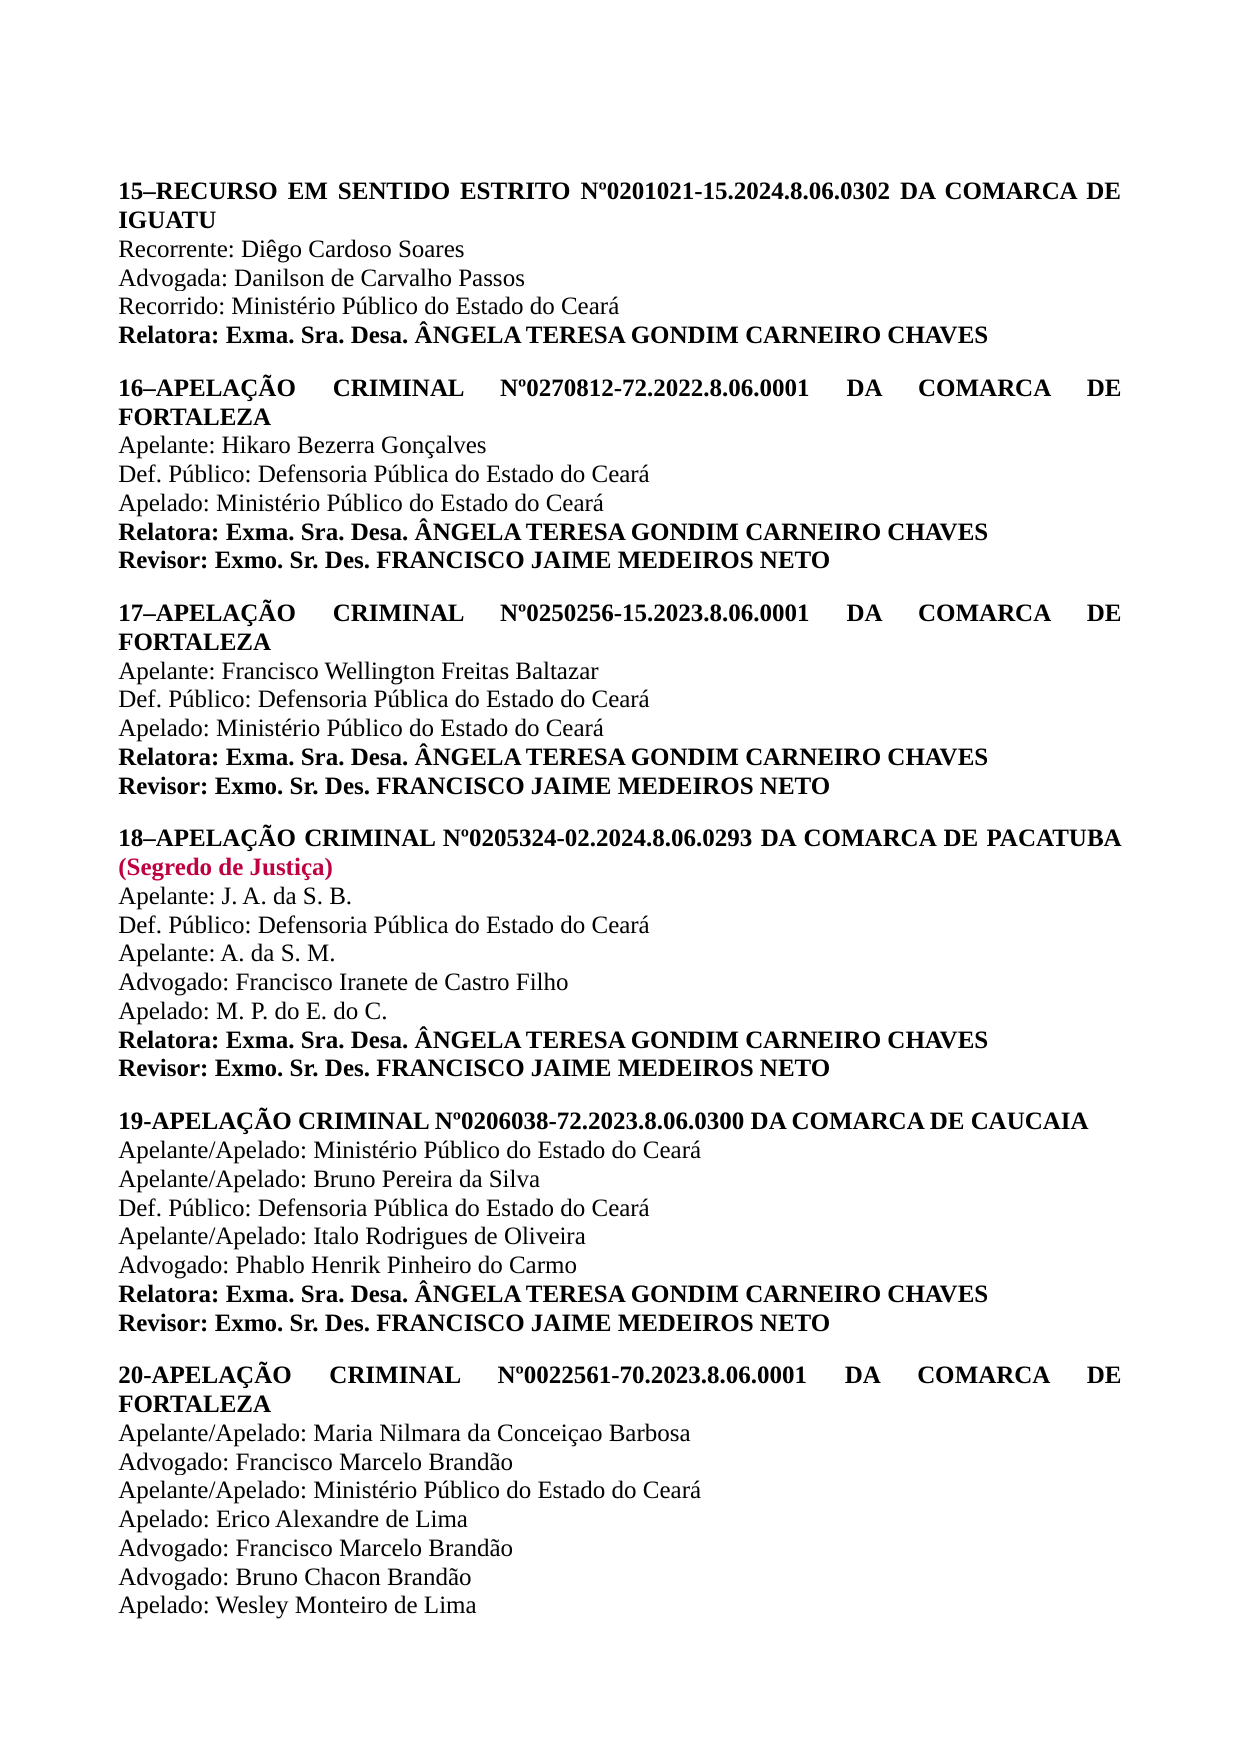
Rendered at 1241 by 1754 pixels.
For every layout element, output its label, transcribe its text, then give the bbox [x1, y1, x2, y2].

text 20-APELAÇÃO CRIMINAL Nº0022561-70.2023.8.06.0001 DA COMARCA DE FORTALEZA [118, 1360, 1122, 1418]
text Apelante/Apelado: Ministério Público do Estado do Ceará [118, 1475, 1122, 1504]
text Relatora: Exma. Sra. Desa. ÂNGELA TERESA GONDIM CARNEIRO CHAVES [118, 1025, 1122, 1053]
text Apelado: Ministério Público do Estado do Ceará [118, 713, 1122, 742]
text Revisor: Exmo. Sr. Des. FRANCISCO JAIME MEDEIROS NETO [118, 1053, 1122, 1082]
text Apelado: Wesley Monteiro de Lima [118, 1590, 1122, 1619]
text 19-APELAÇÃO CRIMINAL Nº0206038-72.2023.8.06.0300 DA COMARCA DE CAUCAIA [118, 1106, 1122, 1135]
text 18–APELAÇÃO CRIMINAL Nº0205324-02.2024.8.06.0293 DA COMARCA DE PACATUBA (Segredo de Justiça) [118, 823, 1122, 881]
text Advogado: Francisco Iranete de Castro Filho [118, 967, 1122, 996]
text Apelante: Hikaro Bezerra Gonçalves [118, 430, 1122, 459]
text Advogado: Bruno Chacon Brandão [118, 1562, 1122, 1590]
text Apelado: Erico Alexandre de Lima [118, 1504, 1122, 1533]
text Relatora: Exma. Sra. Desa. ÂNGELA TERESA GONDIM CARNEIRO CHAVES [118, 517, 1122, 545]
text Apelado: M. P. do E. do C. [118, 996, 1122, 1025]
text Revisor: Exmo. Sr. Des. FRANCISCO JAIME MEDEIROS NETO [118, 545, 1122, 574]
text Apelante/Apelado: Maria Nilmara da Conceiçao Barbosa [118, 1418, 1122, 1447]
text Advogado: Francisco Marcelo Brandão [118, 1447, 1122, 1475]
text Apelante: Francisco Wellington Freitas Baltazar [118, 656, 1122, 684]
text Apelado: Ministério Público do Estado do Ceará [118, 488, 1122, 517]
text Def. Público: Defensoria Pública do Estado do Ceará [118, 1193, 1122, 1221]
text Def. Público: Defensoria Pública do Estado do Ceará [118, 459, 1122, 488]
text Advogada: Danilson de Carvalho Passos [118, 263, 1122, 291]
text Relatora: Exma. Sra. Desa. ÂNGELA TERESA GONDIM CARNEIRO CHAVES [118, 1279, 1122, 1308]
text Advogado: Phablo Henrik Pinheiro do Carmo [118, 1250, 1122, 1279]
text 15–RECURSO EM SENTIDO ESTRITO Nº0201021-15.2024.8.06.0302 DA COMARCA DE IGUATU [118, 176, 1122, 234]
text Apelante/Apelado: Ministério Público do Estado do Ceará [118, 1135, 1122, 1164]
text Recorrido: Ministério Público do Estado do Ceará [118, 291, 1122, 320]
text Relatora: Exma. Sra. Desa. ÂNGELA TERESA GONDIM CARNEIRO CHAVES [118, 742, 1122, 771]
text 17–APELAÇÃO CRIMINAL Nº0250256-15.2023.8.06.0001 DA COMARCA DE FORTALEZA [118, 598, 1122, 656]
text Def. Público: Defensoria Pública do Estado do Ceará [118, 910, 1122, 938]
text Def. Público: Defensoria Pública do Estado do Ceará [118, 684, 1122, 713]
text 16–APELAÇÃO CRIMINAL Nº0270812-72.2022.8.06.0001 DA COMARCA DE FORTALEZA [118, 373, 1122, 430]
text Apelante: A. da S. M. [118, 938, 1122, 967]
text Relatora: Exma. Sra. Desa. ÂNGELA TERESA GONDIM CARNEIRO CHAVES [118, 320, 1122, 349]
text Recorrente: Diêgo Cardoso Soares [118, 234, 1122, 263]
text Apelante/Apelado: Bruno Pereira da Silva [118, 1164, 1122, 1193]
text Revisor: Exmo. Sr. Des. FRANCISCO JAIME MEDEIROS NETO [118, 771, 1122, 799]
text Apelante: J. A. da S. B. [118, 881, 1122, 910]
text Apelante/Apelado: Italo Rodrigues de Oliveira [118, 1221, 1122, 1250]
text Advogado: Francisco Marcelo Brandão [118, 1533, 1122, 1562]
text Revisor: Exmo. Sr. Des. FRANCISCO JAIME MEDEIROS NETO [118, 1308, 1122, 1336]
